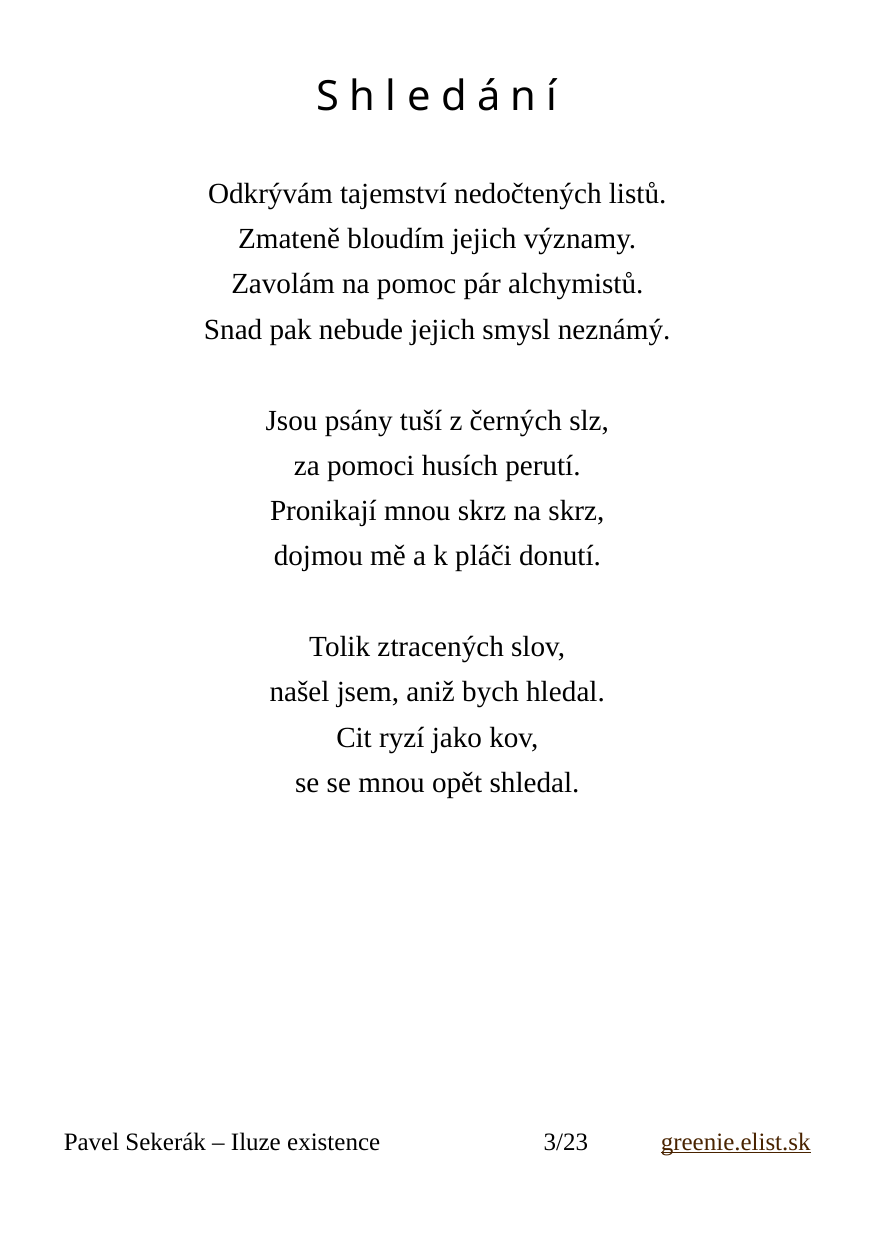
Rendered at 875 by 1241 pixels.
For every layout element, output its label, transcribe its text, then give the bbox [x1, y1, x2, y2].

text Zavolám na pomoc pár alchymistů. [41, 267, 833, 300]
text Jsou psány tuší z černých slz, [41, 403, 833, 436]
subtitle Shledání [41, 66, 833, 123]
text Pronikají mnou skrz na skrz, [41, 493, 833, 527]
text Snad pak nebude jejich smysl neznámý. [41, 312, 833, 346]
text za pomoci husích perutí. [41, 448, 833, 481]
text Tolik ztracených slov, [41, 629, 833, 663]
text dojmou mě a k pláči donutí. [41, 538, 833, 572]
text se se mnou opět shledal. [41, 765, 833, 799]
text Cit ryzí jako kov, [41, 720, 833, 753]
text Zmateně bloudím jejich významy. [41, 221, 833, 255]
text našel jsem, aniž bych hledal. [41, 674, 833, 708]
text Odkrývám tajemství nedočtených listů. [41, 176, 833, 209]
